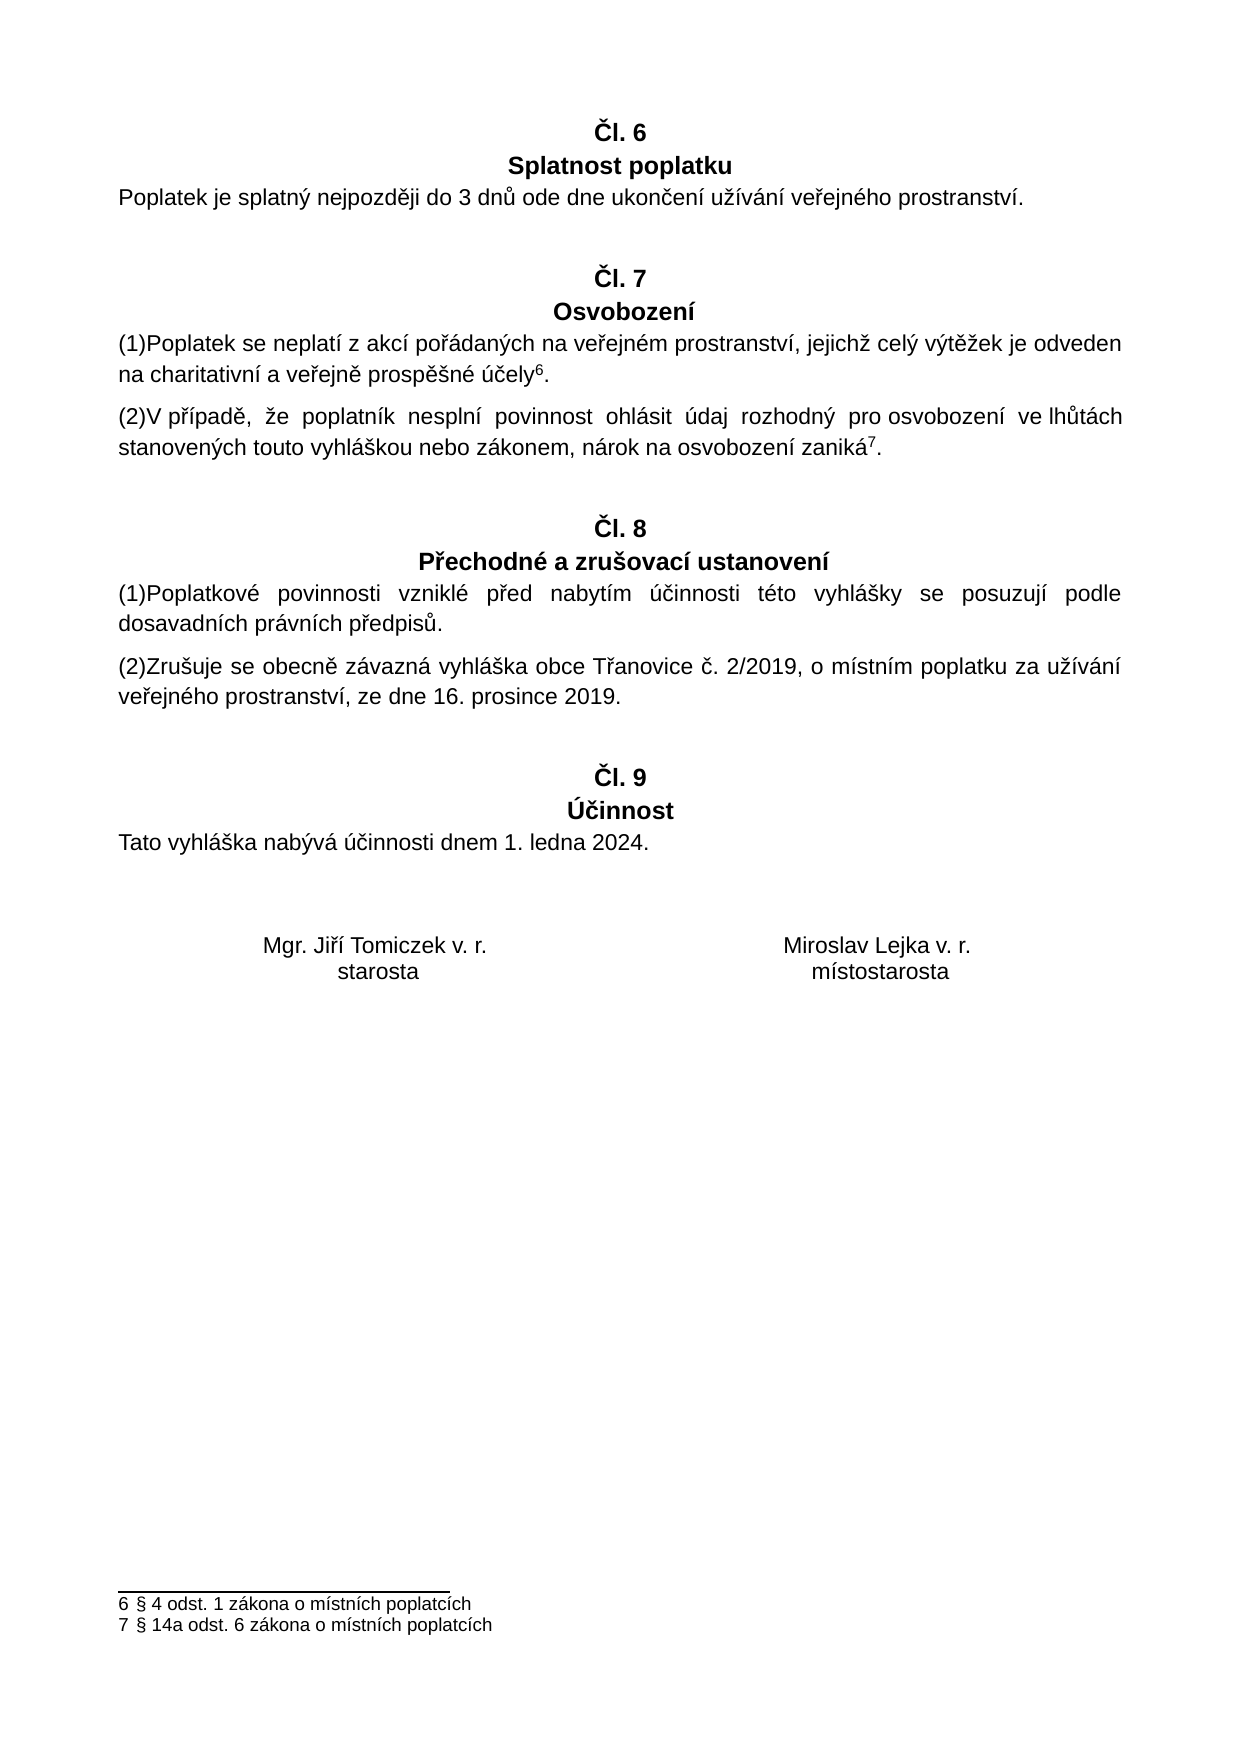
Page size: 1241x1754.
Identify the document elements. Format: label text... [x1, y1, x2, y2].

subtitle Čl. 6 Splatnost poplatku [118, 118, 1122, 180]
text Poplatek je splatný nejpozději do 3 dnů ode dne ukončení užívání veřejného prostranství. [118, 184, 1122, 211]
list Zrušuje se obecně závazná vyhláška obce Třanovice č. 2/2019, o místním poplatku za užívání veřejného prostranství, ze dne 16. prosince 2019. [118, 653, 1122, 709]
table_header Mgr. Jiří Tomiczek v. r. starosta [124, 872, 626, 990]
list Poplatek se neplatí z akcí pořádaných na veřejném prostranství, jejichž celý výtěžek je odveden na charitativní a veřejně prospěšné účely. [118, 330, 1122, 387]
list § 14a odst. 6 zákona o místních poplatcích [118, 1614, 1122, 1635]
table_header Miroslav Lejka v. r. místostarosta [626, 872, 1128, 990]
table_cell [124, 990, 626, 1108]
table_cell [626, 990, 1128, 1108]
list § 4 odst. 1 zákona o místních poplatcích [118, 1592, 1122, 1614]
subtitle Čl. 7 Osvobození [118, 264, 1122, 326]
list V případě, že poplatník nesplní povinnost ohlásit údaj rozhodný pro osvobození ve lhůtách stanovených touto vyhláškou nebo zákonem, nárok na osvobození zaniká. [118, 403, 1122, 460]
subtitle Čl. 8 Přechodné a zrušovací ustanovení [118, 514, 1122, 576]
subtitle Čl. 9 Účinnost [118, 763, 1122, 825]
list Poplatkové povinnosti vzniklé před nabytím účinnosti této vyhlášky se posuzují podle dosavadních právních předpisů. [118, 580, 1122, 636]
text Tato vyhláška nabývá účinnosti dnem 1. ledna 2024. [118, 829, 1122, 856]
